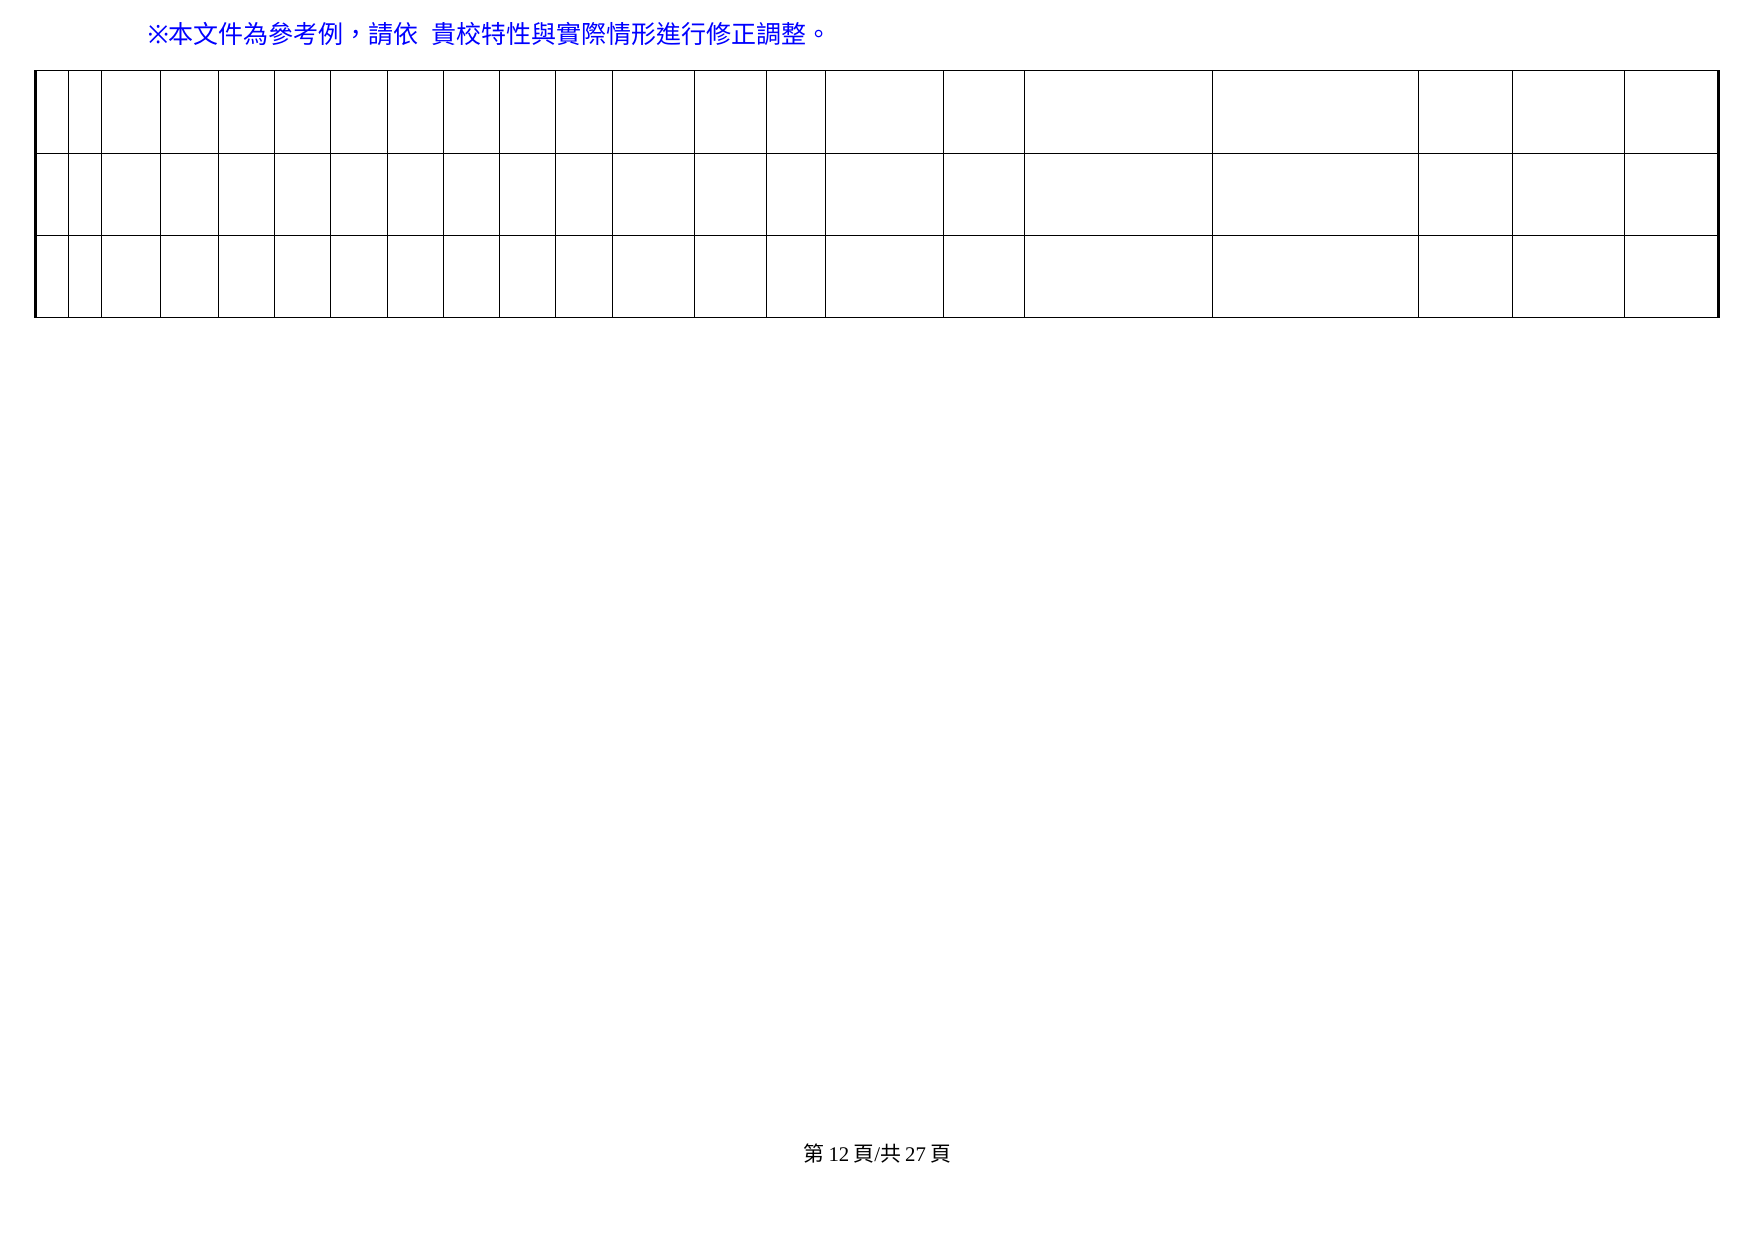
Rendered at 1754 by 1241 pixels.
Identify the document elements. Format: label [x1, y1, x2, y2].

table_cell [444, 71, 499, 152]
table_cell [37, 154, 68, 234]
table_cell [556, 236, 612, 317]
table_cell [556, 71, 612, 152]
table_cell [161, 154, 218, 234]
table_cell [1025, 154, 1212, 234]
table_cell [613, 236, 694, 317]
table_cell [161, 236, 218, 317]
table_cell [613, 154, 694, 234]
table_cell [613, 71, 694, 152]
table_cell [1025, 236, 1212, 317]
table_cell [826, 154, 943, 234]
table_cell [69, 71, 101, 152]
table_cell [1513, 154, 1624, 234]
table_cell [695, 236, 766, 317]
table_cell [331, 71, 387, 152]
table_cell [500, 236, 555, 317]
table_cell [275, 71, 330, 152]
table_cell [388, 71, 443, 152]
table_cell [500, 71, 555, 152]
table_cell [219, 154, 274, 234]
table_cell [1625, 71, 1717, 152]
table_cell [219, 236, 274, 317]
table_cell [1213, 71, 1418, 152]
table_cell [444, 236, 499, 317]
table_cell [695, 71, 766, 152]
table_cell [69, 154, 101, 234]
table_cell [767, 236, 825, 317]
table_cell [767, 71, 825, 152]
table_cell [944, 236, 1024, 317]
table_cell [1213, 236, 1418, 317]
table_cell [37, 236, 68, 317]
table_cell [275, 236, 330, 317]
table_cell [69, 236, 101, 317]
table_cell [102, 236, 160, 317]
table_cell [1625, 236, 1717, 317]
table_cell [1213, 154, 1418, 234]
table_cell [826, 236, 943, 317]
table_cell [388, 236, 443, 317]
table_cell [275, 154, 330, 234]
table_cell [331, 236, 387, 317]
table_cell [944, 154, 1024, 234]
table_cell [1419, 154, 1512, 234]
table_cell [102, 71, 160, 152]
table_cell [1513, 71, 1624, 152]
table_cell [219, 71, 274, 152]
table_cell [102, 154, 160, 234]
table_cell [1419, 71, 1512, 152]
table_cell [37, 71, 68, 152]
table_cell [1625, 154, 1717, 234]
table_cell [695, 154, 766, 234]
table_cell [826, 71, 943, 152]
table_cell [767, 154, 825, 234]
table_cell [1025, 71, 1212, 152]
table_cell [500, 154, 555, 234]
table_cell [944, 71, 1024, 152]
table_cell [556, 154, 612, 234]
table_cell [444, 154, 499, 234]
table_cell [161, 71, 218, 152]
table_cell [331, 154, 387, 234]
table_cell [1419, 236, 1512, 317]
table_cell [388, 154, 443, 234]
table_cell [1513, 236, 1624, 317]
